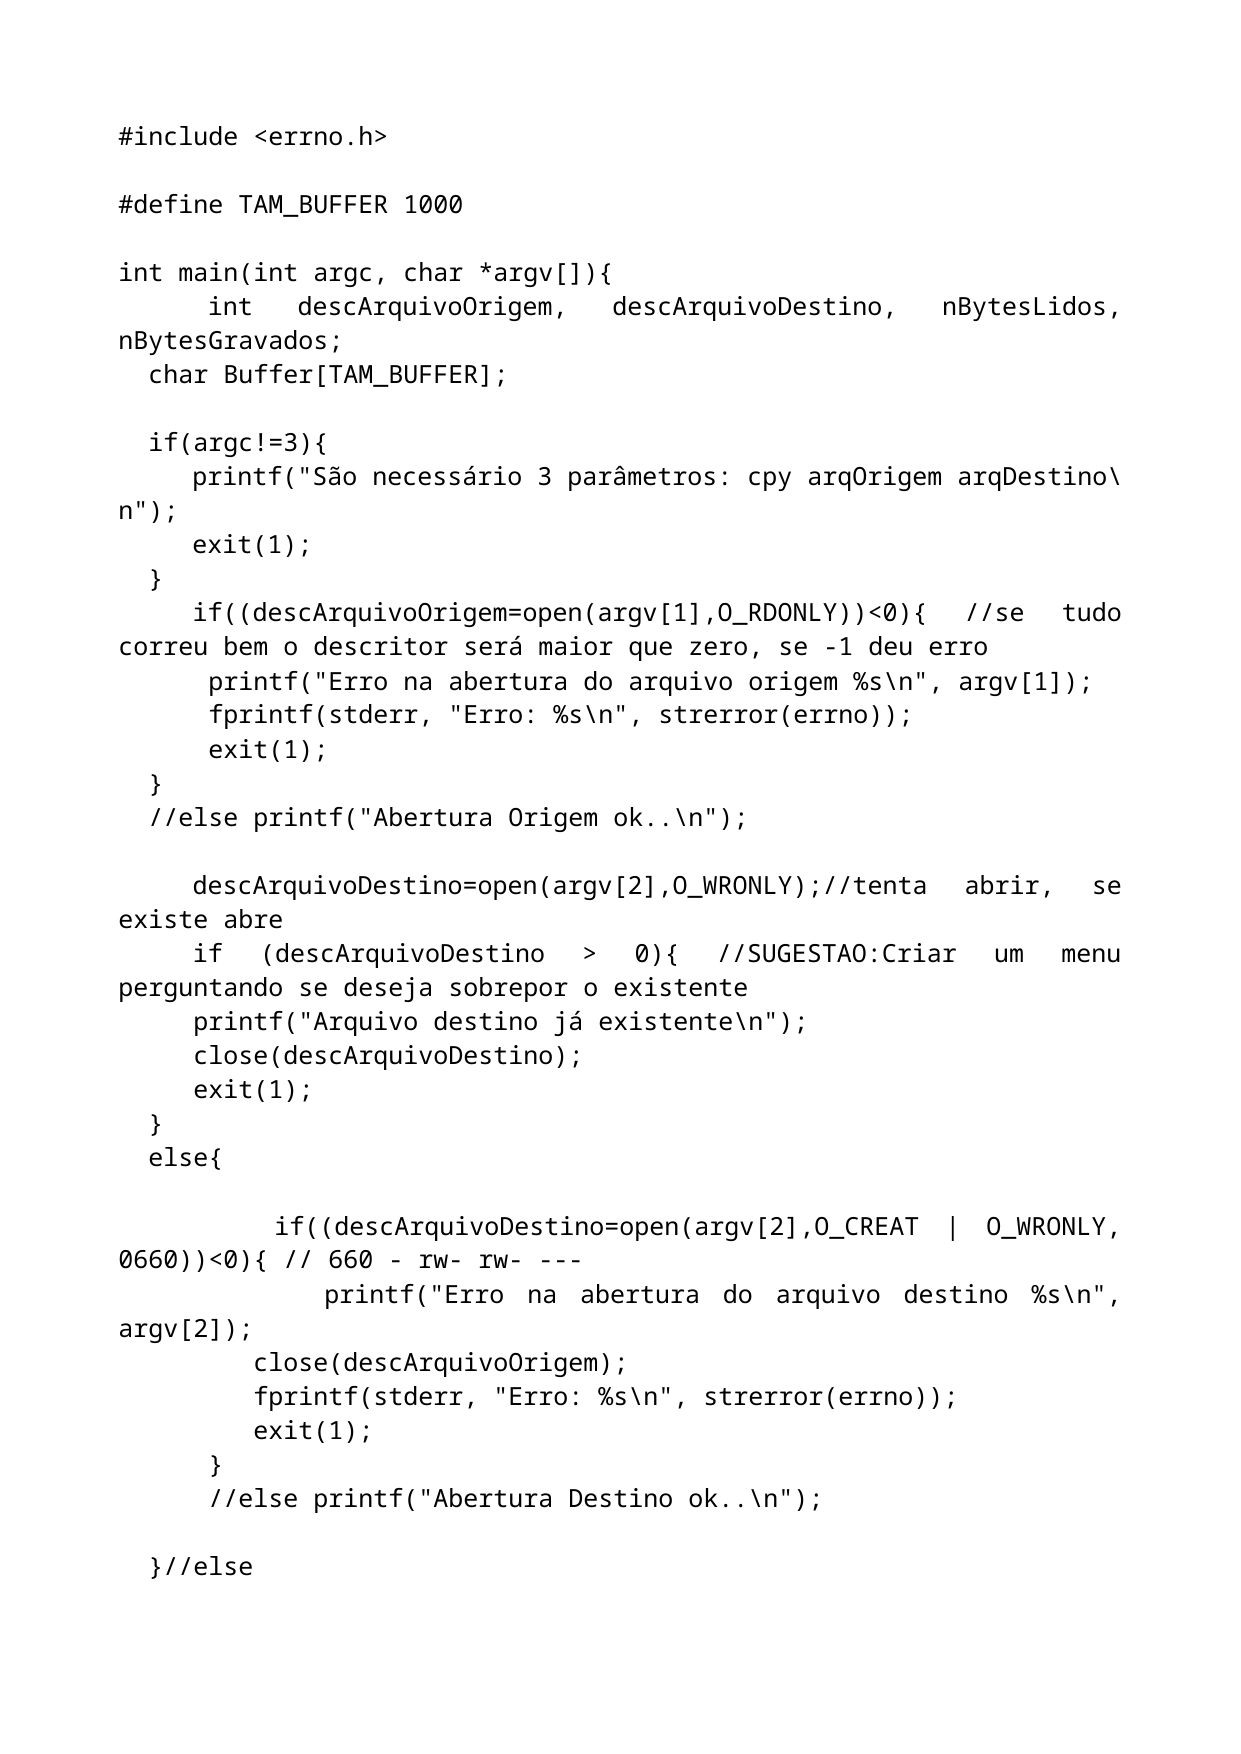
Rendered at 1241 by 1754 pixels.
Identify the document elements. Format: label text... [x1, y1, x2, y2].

text }//else [118, 1549, 1122, 1583]
text close(descArquivoOrigem); [118, 1344, 1122, 1378]
text descArquivoDestino=open(argv[2],O_WRONLY);//tenta abrir, se existe abre [118, 867, 1122, 936]
text int descArquivoOrigem, descArquivoDestino, nBytesLidos, nBytesGravados; [118, 288, 1122, 357]
text printf("Arquivo destino já existente\n"); [118, 1004, 1122, 1038]
text exit(1); [118, 1412, 1122, 1447]
text close(descArquivoDestino); [118, 1038, 1122, 1072]
text fprintf(stderr, "Erro: %s\n", strerror(errno)); [118, 1378, 1122, 1412]
text fprintf(stderr, "Erro: %s\n", strerror(errno)); [118, 697, 1122, 731]
text int main(int argc, char *argv[]){ [118, 254, 1122, 288]
text printf("Erro na abertura do arquivo origem %s\n", argv[1]); [118, 663, 1122, 697]
text printf("Erro na abertura do arquivo destino %s\n", argv[2]); [118, 1276, 1122, 1344]
text //else printf("Abertura Destino ok..\n"); [118, 1481, 1122, 1515]
text //else printf("Abertura Origem ok..\n"); [118, 799, 1122, 833]
text exit(1); [118, 527, 1122, 561]
text } [118, 561, 1122, 595]
text #define TAM_BUFFER 1000 [118, 186, 1122, 220]
text if((descArquivoDestino=open(argv[2],O_CREAT | O_WRONLY, 0660))<0){ // 660 - rw- rw- --- [118, 1208, 1122, 1276]
text } [118, 1447, 1122, 1481]
text if((descArquivoOrigem=open(argv[1],O_RDONLY))<0){ //se tudo correu bem o descritor será maior que zero, se -1 deu erro [118, 595, 1122, 663]
text exit(1); [118, 731, 1122, 765]
text printf("São necessário 3 parâmetros: cpy arqOrigem arqDestino\n"); [118, 459, 1122, 527]
text exit(1); [118, 1072, 1122, 1106]
text } [118, 765, 1122, 799]
text #include <errno.h> [118, 118, 1122, 152]
text char Buffer[TAM_BUFFER]; [118, 357, 1122, 391]
text } [118, 1106, 1122, 1140]
text if(argc!=3){ [118, 425, 1122, 459]
text else{ [118, 1140, 1122, 1174]
text if (descArquivoDestino > 0){ //SUGESTAO:Criar um menu perguntando se deseja sobrepor o existente [118, 936, 1122, 1004]
